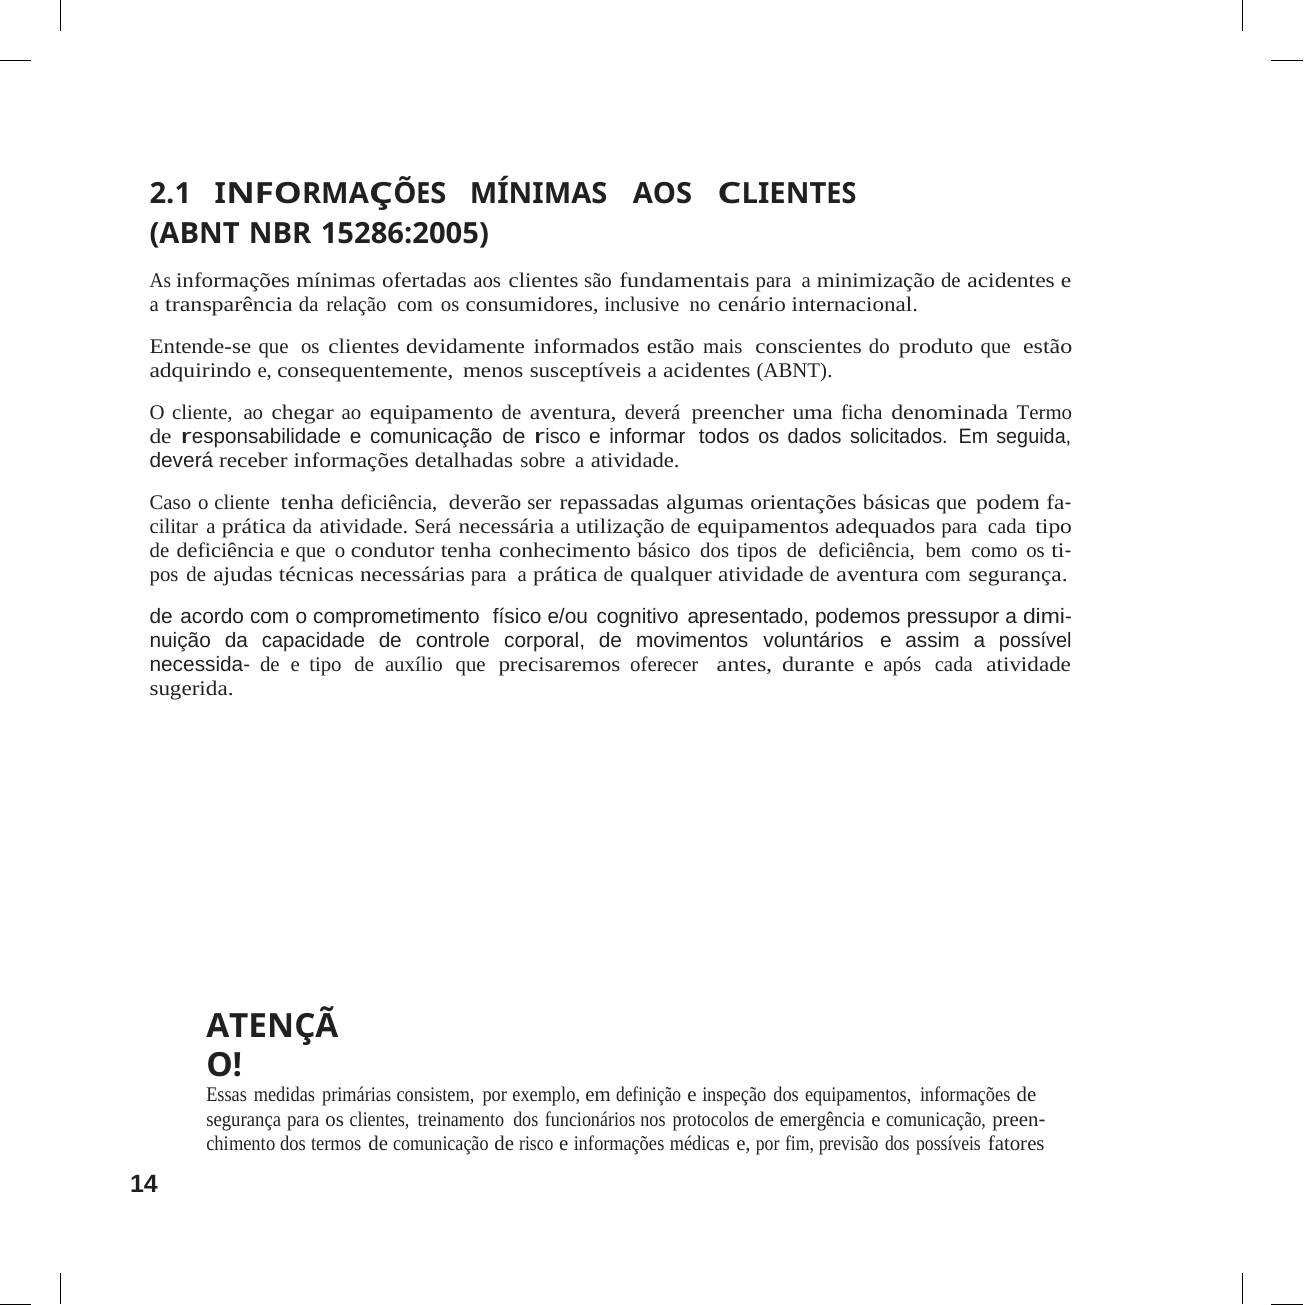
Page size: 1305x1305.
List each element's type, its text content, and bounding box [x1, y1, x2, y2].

text ATENÇÃO! [206, 1006, 340, 1084]
text O cliente, ao chegar ao equipamento de aventura, deverá preencher uma ficha denominada Termo de responsabilidade e comunicação de risco e informar todos os dados solicitados. Em seguida, deverá receber informações detalhadas sobre a atividade. [149, 400, 1072, 472]
text de acordo com o comprometimento físico e/ou cognitivo apresentado, podemos pressupor a dimi- nuição da capacidade de controle corporal, de movimentos voluntários e assim a possível necessida- de e tipo de auxílio que precisaremos oferecer antes, durante e após cada atividade sugerida. [149, 604, 1072, 700]
text Entende-se que os clientes devidamente informados estão mais conscientes do produto que estão adquirindo e, consequentemente, menos susceptíveis a acidentes (ABNT). [149, 334, 1072, 382]
text As informações mínimas ofertadas aos clientes são fundamentais para a minimização de acidentes e a transparência da relação com os consumidores, inclusive no cenário internacional. [149, 268, 1072, 316]
text Caso o cliente tenha deficiência, deverão ser repassadas algumas orientações básicas que podem fa- cilitar a prática da atividade. Será necessária a utilização de equipamentos adequados para cada tipo de deficiência e que o condutor tenha conhecimento básico dos tipos de deficiência, bem como os ti- pos de ajudas técnicas necessárias para a prática de qualquer atividade de aventura com segurança. [149, 490, 1072, 586]
text 2.1 INFORMAÇÕES MÍNIMAS AOS CLIENTES (ABNT NBR 15286:2005) [149, 173, 856, 252]
text Essas medidas primárias consistem, por exemplo, em definição e inspeção dos equipamentos, informações de [206, 1084, 1044, 1106]
text segurança para os clientes, treinamento dos funcionários nos protocolos de emergência e comunicação, preen- chimento dos termos de comunicação de risco e informações médicas e, por fim, previsão dos possíveis fatores [206, 1107, 1045, 1155]
